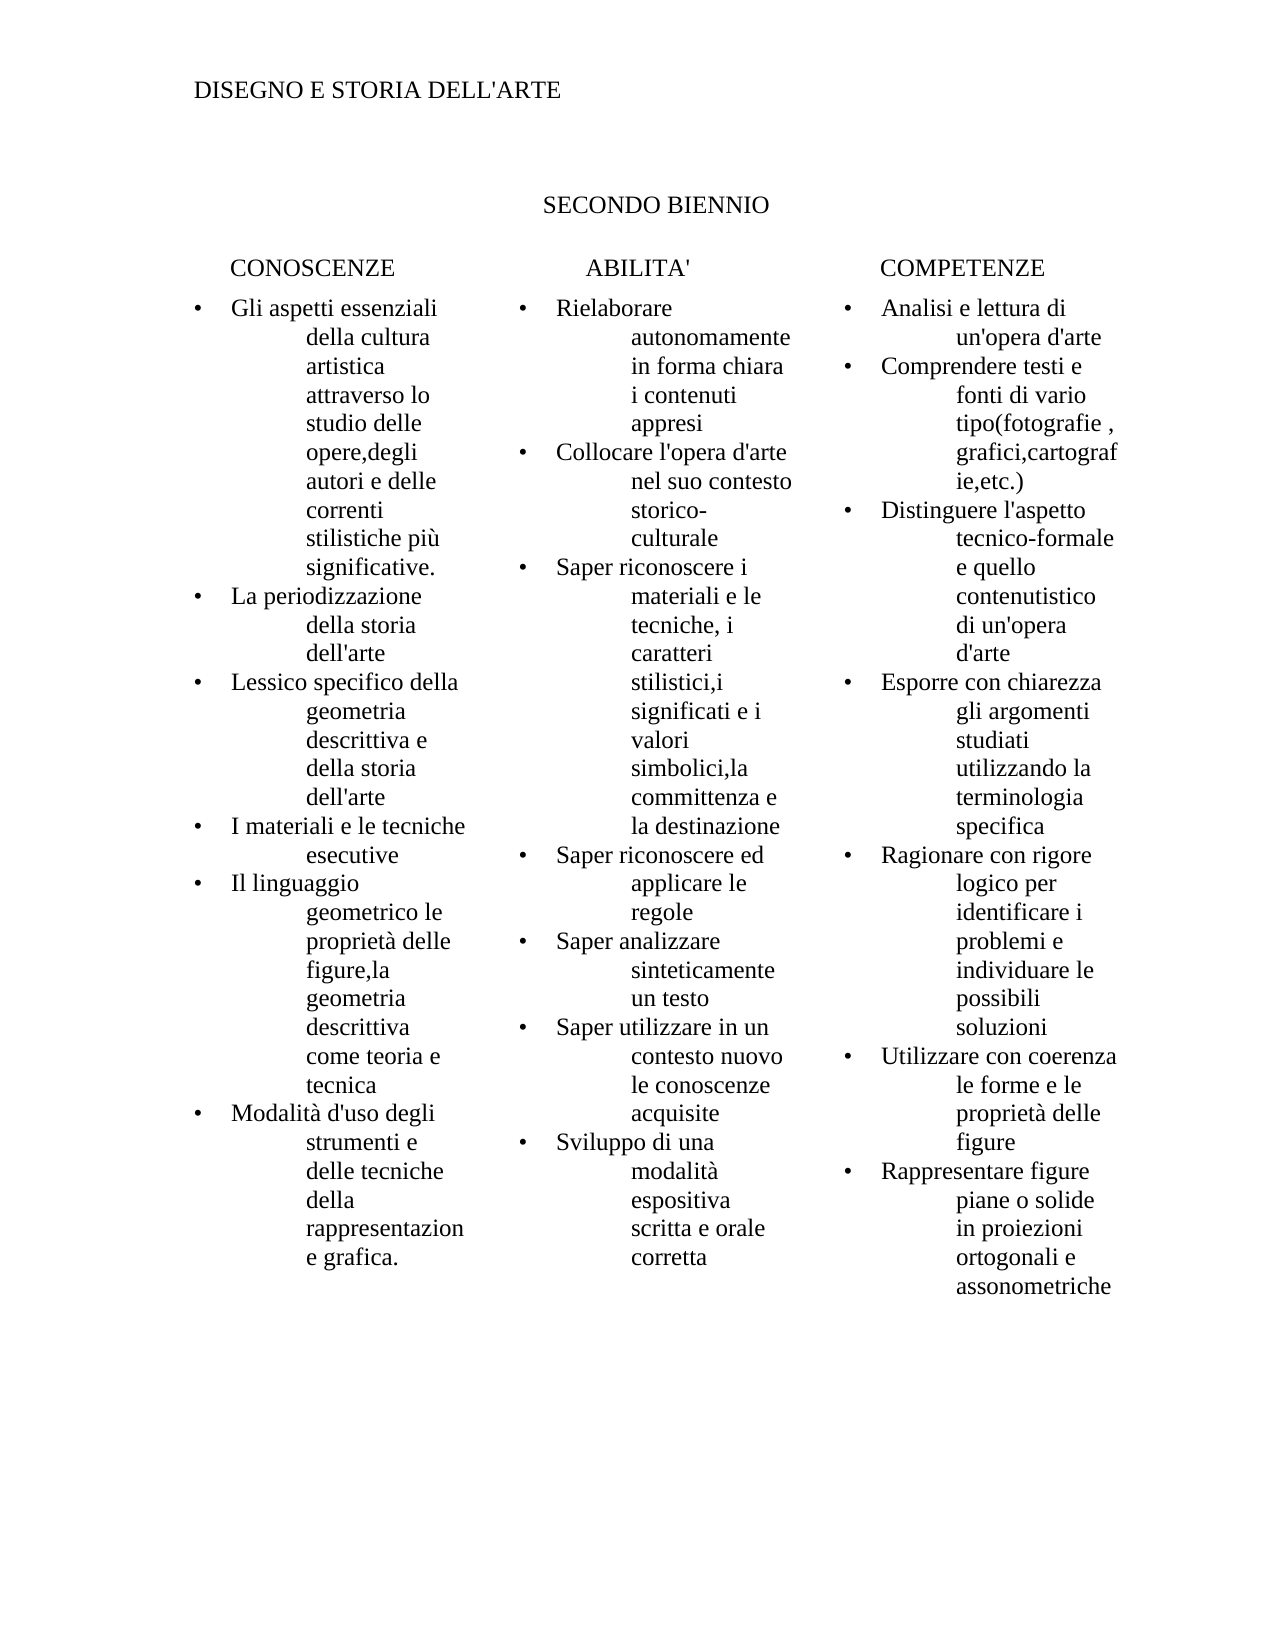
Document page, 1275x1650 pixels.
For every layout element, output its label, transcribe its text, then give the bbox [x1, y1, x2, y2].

table_header ABILITA' [475, 248, 800, 288]
text SECONDO BIENNIO [150, 190, 1125, 219]
table_cell Analisi e lettura di un'opera d'arte Comprendere testi e fonti di vario tipo(fotografie ,grafici,cartografie,etc.) Distinguere l'aspetto tecnico-formale e quello contenutistico di un'opera d'arte Esporre con chiarezza gli argomenti studiati utilizzando la terminologia specifica Ragionare con rigore logico per identificare i problemi e individuare le possibili soluzioni Utilizzare con coerenza le forme e le proprietà delle figure Rappresentare figure piane o solide in proiezioni ortogonali e assonometriche [800, 288, 1125, 1334]
text DISEGNO E STORIA DELL'ARTE [150, 75, 1125, 104]
table_header CONOSCENZE [150, 248, 475, 288]
table_header COMPETENZE [800, 248, 1125, 288]
table_cell Rielaborare autonomamente in forma chiara i contenuti appresi Collocare l'opera d'arte nel suo contesto storico-culturale Saper riconoscere i materiali e le tecniche, i caratteri stilistici,i significati e i valori simbolici,la committenza e la destinazione Saper riconoscere ed applicare le regole Saper analizzare sinteticamente un testo Saper utilizzare in un contesto nuovo le conoscenze acquisite Sviluppo di una modalità espositiva scritta e orale corretta [475, 288, 800, 1334]
table_cell Gli aspetti essenziali della cultura artistica attraverso lo studio delle opere,degli autori e delle correnti stilistiche più significative. La periodizzazione della storia dell'arte Lessico specifico della geometria descrittiva e della storia dell'arte I materiali e le tecniche esecutive Il linguaggio geometrico le proprietà delle figure,la geometria descrittiva come teoria e tecnica Modalità d'uso degli strumenti e delle tecniche della rappresentazione grafica. [150, 288, 475, 1334]
